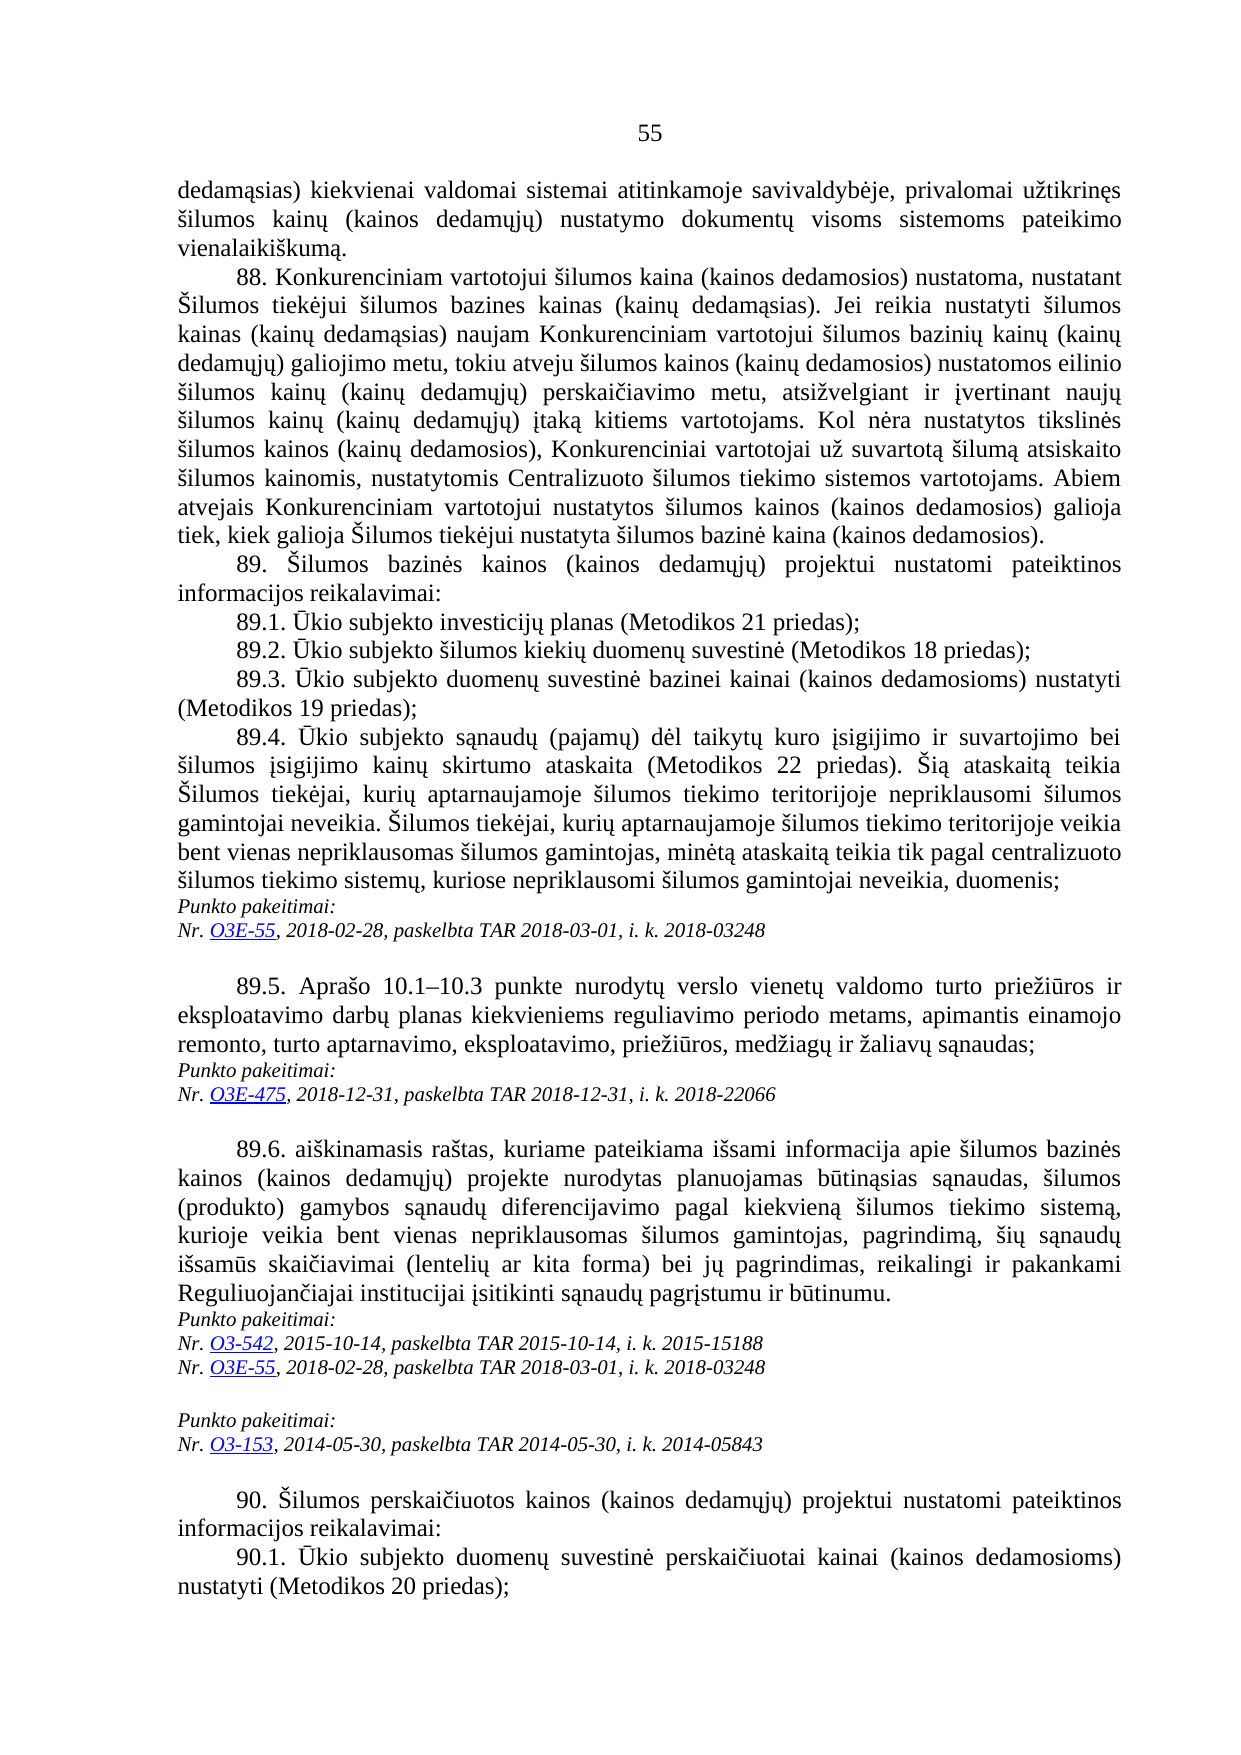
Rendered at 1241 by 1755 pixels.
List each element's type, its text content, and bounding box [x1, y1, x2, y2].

text Punkto pakeitimai: [177, 1307, 1122, 1331]
text 89.4. Ūkio subjekto sąnaudų (pajamų) dėl taikytų kuro įsigijimo ir suvartojimo bei šilumos įsigijimo kainų skirtumo ataskaita (Metodikos 22 priedas). Šią ataskaitą teikia Šilumos tiekėjai, kurių aptarnaujamoje šilumos tiekimo teritorijoje nepriklausomi šilumos gamintojai neveikia. Šilumos tiekėjai, kurių aptarnaujamoje šilumos tiekimo teritorijoje veikia bent vienas nepriklausomas šilumos gamintojas, minėtą ataskaitą teikia tik pagal centralizuoto šilumos tiekimo sistemų, kuriose nepriklausomi šilumos gamintojai neveikia, duomenis; [177, 722, 1122, 894]
text Punkto pakeitimai: [177, 1408, 1122, 1432]
text 89.2. Ūkio subjekto šilumos kiekių duomenų suvestinė (Metodikos 18 priedas); [177, 636, 1122, 664]
text dedamąsias) kiekvienai valdomai sistemai atitinkamoje savivaldybėje, privalomai užtikrinęs šilumos kainų (kainos dedamųjų) nustatymo dokumentų visoms sistemoms pateikimo vienalaikiškumą. [177, 176, 1122, 262]
text Punkto pakeitimai: [177, 1057, 1122, 1082]
text Nr. O3E-475, 2018-12-31, paskelbta TAR 2018-12-31, i. k. 2018-22066 [177, 1082, 1122, 1106]
text 88. Konkurenciniam vartotojui šilumos kaina (kainos dedamosios) nustatoma, nustatant Šilumos tiekėjui šilumos bazines kainas (kainų dedamąsias). Jei reikia nustatyti šilumos kainas (kainų dedamąsias) naujam Konkurenciniam vartotojui šilumos bazinių kainų (kainų dedamųjų) galiojimo metu, tokiu atveju šilumos kainos (kainų dedamosios) nustatomos eilinio šilumos kainų (kainų dedamųjų) perskaičiavimo metu, atsižvelgiant ir įvertinant naujų šilumos kainų (kainų dedamųjų) įtaką kitiems vartotojams. Kol nėra nustatytos tikslinės šilumos kainos (kainų dedamosios), Konkurenciniai vartotojai už suvartotą šilumą atsiskaito šilumos kainomis, nustatytomis Centralizuoto šilumos tiekimo sistemos vartotojams. Abiem atvejais Konkurenciniam vartotojui nustatytos šilumos kainos (kainos dedamosios) galioja tiek, kiek galioja Šilumos tiekėjui nustatyta šilumos bazinė kaina (kainos dedamosios). [177, 262, 1122, 549]
text Nr. O3-153, 2014-05-30, paskelbta TAR 2014-05-30, i. k. 2014-05843 [177, 1432, 1122, 1456]
text 90. Šilumos perskaičiuotos kainos (kainos dedamųjų) projektui nustatomi pateiktinos informacijos reikalavimai: [177, 1485, 1122, 1542]
text 89.5. Aprašo 10.1–10.3 punkte nurodytų verslo vienetų valdomo turto priežiūros ir eksploatavimo darbų planas kiekvieniems reguliavimo periodo metams, apimantis einamojo remonto, turto aptarnavimo, eksploatavimo, priežiūros, medžiagų ir žaliavų sąnaudas; [177, 971, 1122, 1057]
text 89.3. Ūkio subjekto duomenų suvestinė bazinei kainai (kainos dedamosioms) nustatyti (Metodikos 19 priedas); [177, 664, 1122, 722]
text 89. Šilumos bazinės kainos (kainos dedamųjų) projektui nustatomi pateiktinos informacijos reikalavimai: [177, 549, 1122, 607]
text 89.6. aiškinamasis raštas, kuriame pateikiama išsami informacija apie šilumos bazinės kainos (kainos dedamųjų) projekte nurodytas planuojamas būtinąsias sąnaudas, šilumos (produkto) gamybos sąnaudų diferencijavimo pagal kiekvieną šilumos tiekimo sistemą, kurioje veikia bent vienas nepriklausomas šilumos gamintojas, pagrindimą, šių sąnaudų išsamūs skaičiavimai (lentelių ar kita forma) bei jų pagrindimas, reikalingi ir pakankami Reguliuojančiajai institucijai įsitikinti sąnaudų pagrįstumu ir būtinumu. [177, 1134, 1122, 1307]
text 90.1. Ūkio subjekto duomenų suvestinė perskaičiuotai kainai (kainos dedamosioms) nustatyti (Metodikos 20 priedas); [177, 1542, 1122, 1600]
text Nr. O3E-55, 2018-02-28, paskelbta TAR 2018-03-01, i. k. 2018-03248 [177, 1355, 1122, 1379]
text 89.1. Ūkio subjekto investicijų planas (Metodikos 21 priedas); [177, 607, 1122, 636]
text Nr. O3-542, 2015-10-14, paskelbta TAR 2015-10-14, i. k. 2015-15188 [177, 1331, 1122, 1355]
text Nr. O3E-55, 2018-02-28, paskelbta TAR 2018-03-01, i. k. 2018-03248 [177, 918, 1122, 942]
text Punkto pakeitimai: [177, 894, 1122, 918]
